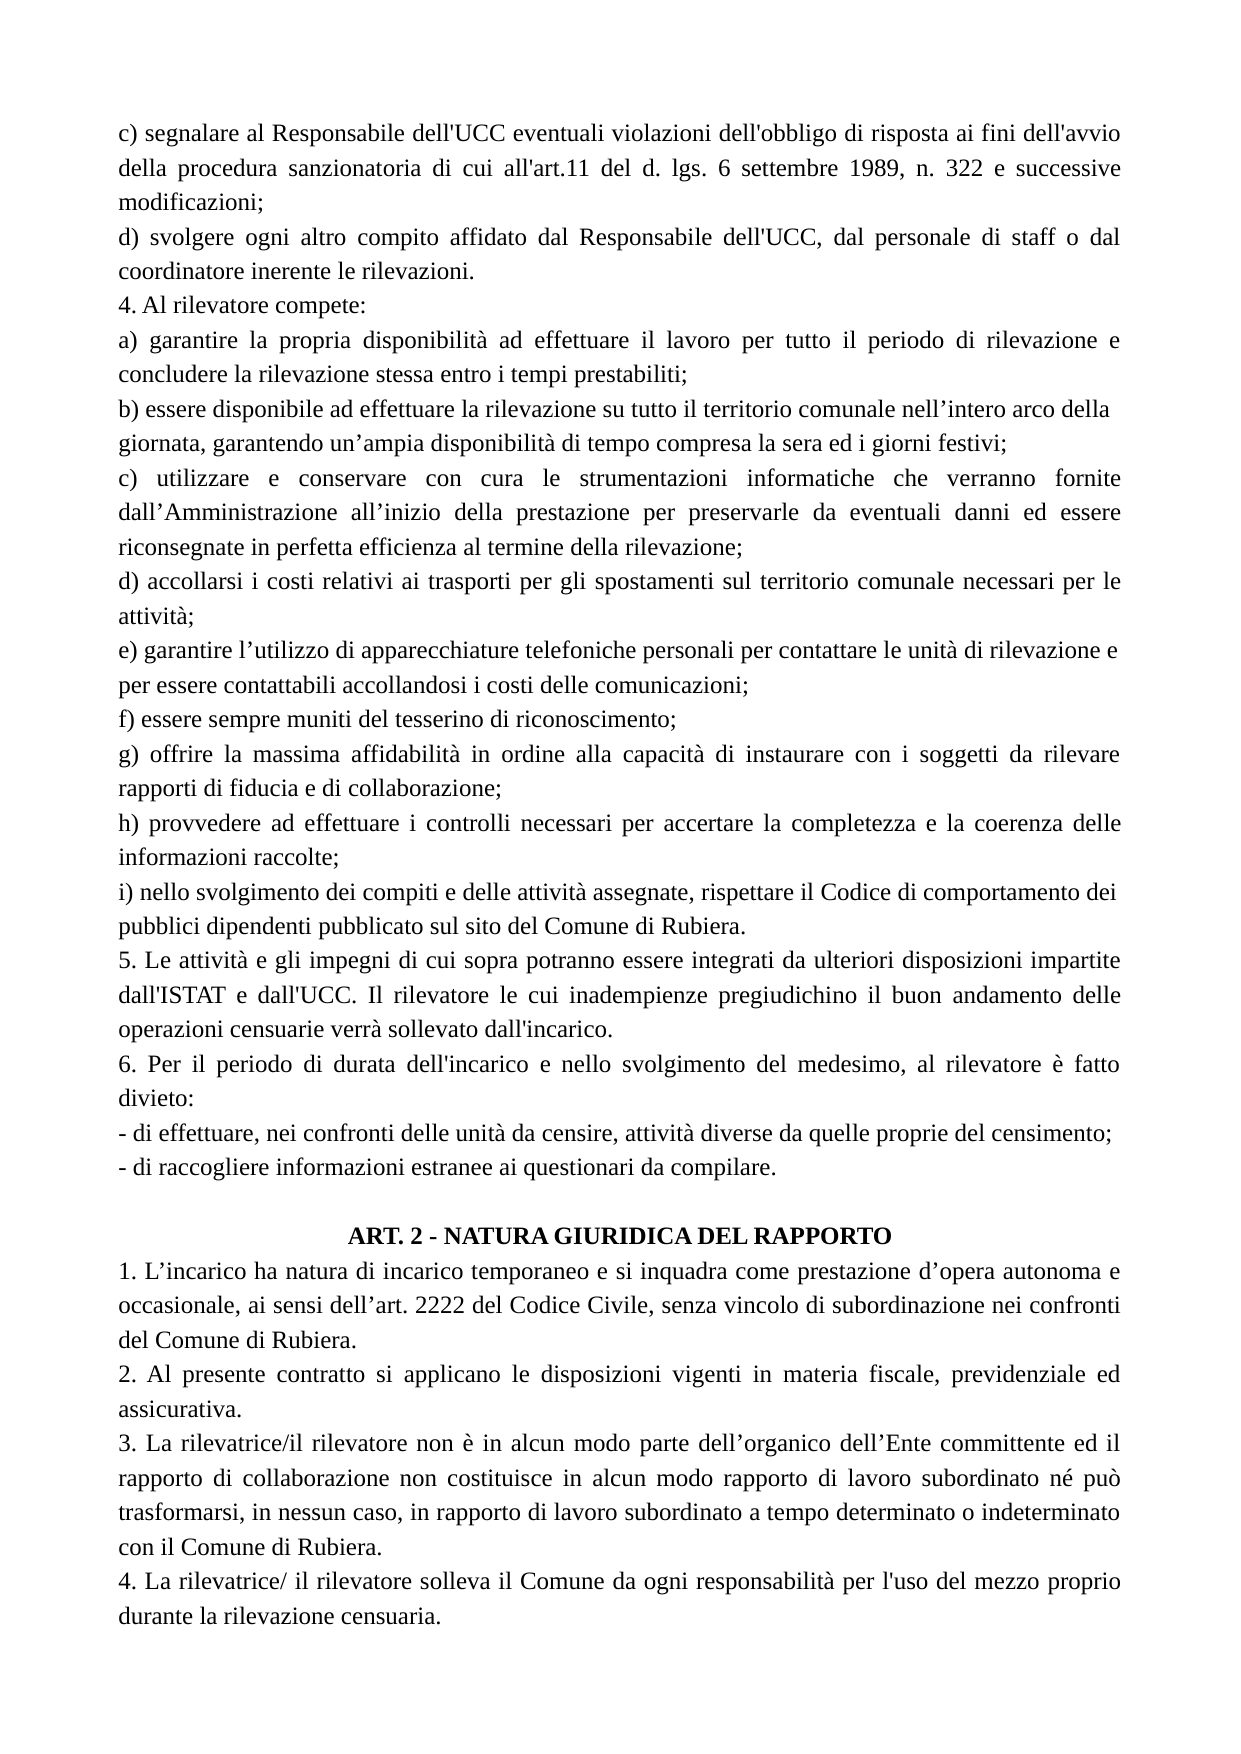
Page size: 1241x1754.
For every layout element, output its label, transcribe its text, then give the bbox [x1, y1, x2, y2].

text 3. La rilevatrice/il rilevatore non è in alcun modo parte dell’organico dell’Ente committente ed il rapporto di collaborazione non costituisce in alcun modo rapporto di lavoro subordinato né può trasformarsi, in nessun caso, in rapporto di lavoro subordinato a tempo determinato o indeterminato con il Comune di Rubiera. [118, 1428, 1122, 1561]
text g) offrire la massima affidabilità in ordine alla capacità di instaurare con i soggetti da rilevare rapporti di fiducia e di collaborazione; [118, 739, 1122, 802]
text c) utilizzare e conservare con cura le strumentazioni informatiche che verranno fornite dall’Amministrazione all’inizio della prestazione per preservarle da eventuali danni ed essere riconsegnate in perfetta efficienza al termine della rilevazione; [118, 463, 1122, 561]
text - di effettuare, nei confronti delle unità da censire, attività diverse da quelle proprie del censimento; [118, 1118, 1122, 1147]
text per essere contattabili accollandosi i costi delle comunicazioni; [118, 670, 1122, 698]
text d) accollarsi i costi relativi ai trasporti per gli spostamenti sul territorio comunale necessari per le attività; [118, 566, 1122, 629]
text 6. Per il periodo di durata dell'incarico e nello svolgimento del medesimo, al rilevatore è fatto divieto: [118, 1049, 1122, 1112]
text d) svolgere ogni altro compito affidato dal Responsabile dell'UCC, dal personale di staff o dal coordinatore inerente le rilevazioni. [118, 222, 1122, 285]
text f) essere sempre muniti del tesserino di riconoscimento; [118, 704, 1122, 733]
text a) garantire la propria disponibilità ad effettuare il lavoro per tutto il periodo di rilevazione e concludere la rilevazione stessa entro i tempi prestabiliti; [118, 325, 1122, 388]
text giornata, garantendo un’ampia disponibilità di tempo compresa la sera ed i giorni festivi; [118, 428, 1122, 457]
text b) essere disponibile ad effettuare la rilevazione su tutto il territorio comunale nell’intero arco della [118, 394, 1122, 423]
text pubblici dipendenti pubblicato sul sito del Comune di Rubiera. [118, 911, 1122, 940]
text 2. Al presente contratto si applicano le disposizioni vigenti in materia fiscale, previdenziale ed assicurativa. [118, 1359, 1122, 1423]
text i) nello svolgimento dei compiti e delle attività assegnate, rispettare il Codice di comportamento dei [118, 877, 1122, 905]
text 4. Al rilevatore compete: [118, 291, 1122, 319]
text c) segnalare al Responsabile dell'UCC eventuali violazioni dell'obbligo di risposta ai fini dell'avvio della procedura sanzionatoria di cui all'art.11 del d. lgs. 6 settembre 1989, n. 322 e successive modificazioni; [118, 118, 1122, 216]
text ART. 2 - NATURA GIURIDICA DEL RAPPORTO [118, 1221, 1122, 1250]
text - di raccogliere informazioni estranee ai questionari da compilare. [118, 1152, 1122, 1181]
text 4. La rilevatrice/ il rilevatore solleva il Comune da ogni responsabilità per l'uso del mezzo proprio durante la rilevazione censuaria. [118, 1566, 1122, 1629]
text 5. Le attività e gli impegni di cui sopra potranno essere integrati da ulteriori disposizioni impartite dall'ISTAT e dall'UCC. Il rilevatore le cui inadempienze pregiudichino il buon andamento delle operazioni censuarie verrà sollevato dall'incarico. [118, 946, 1122, 1043]
text e) garantire l’utilizzo di apparecchiature telefoniche personali per contattare le unità di rilevazione e [118, 635, 1122, 664]
text 1. L’incarico ha natura di incarico temporaneo e si inquadra come prestazione d’opera autonoma e occasionale, ai sensi dell’art. 2222 del Codice Civile, senza vincolo di subordinazione nei confronti del Comune di Rubiera. [118, 1256, 1122, 1354]
text h) provvedere ad effettuare i controlli necessari per accertare la completezza e la coerenza delle informazioni raccolte; [118, 808, 1122, 871]
